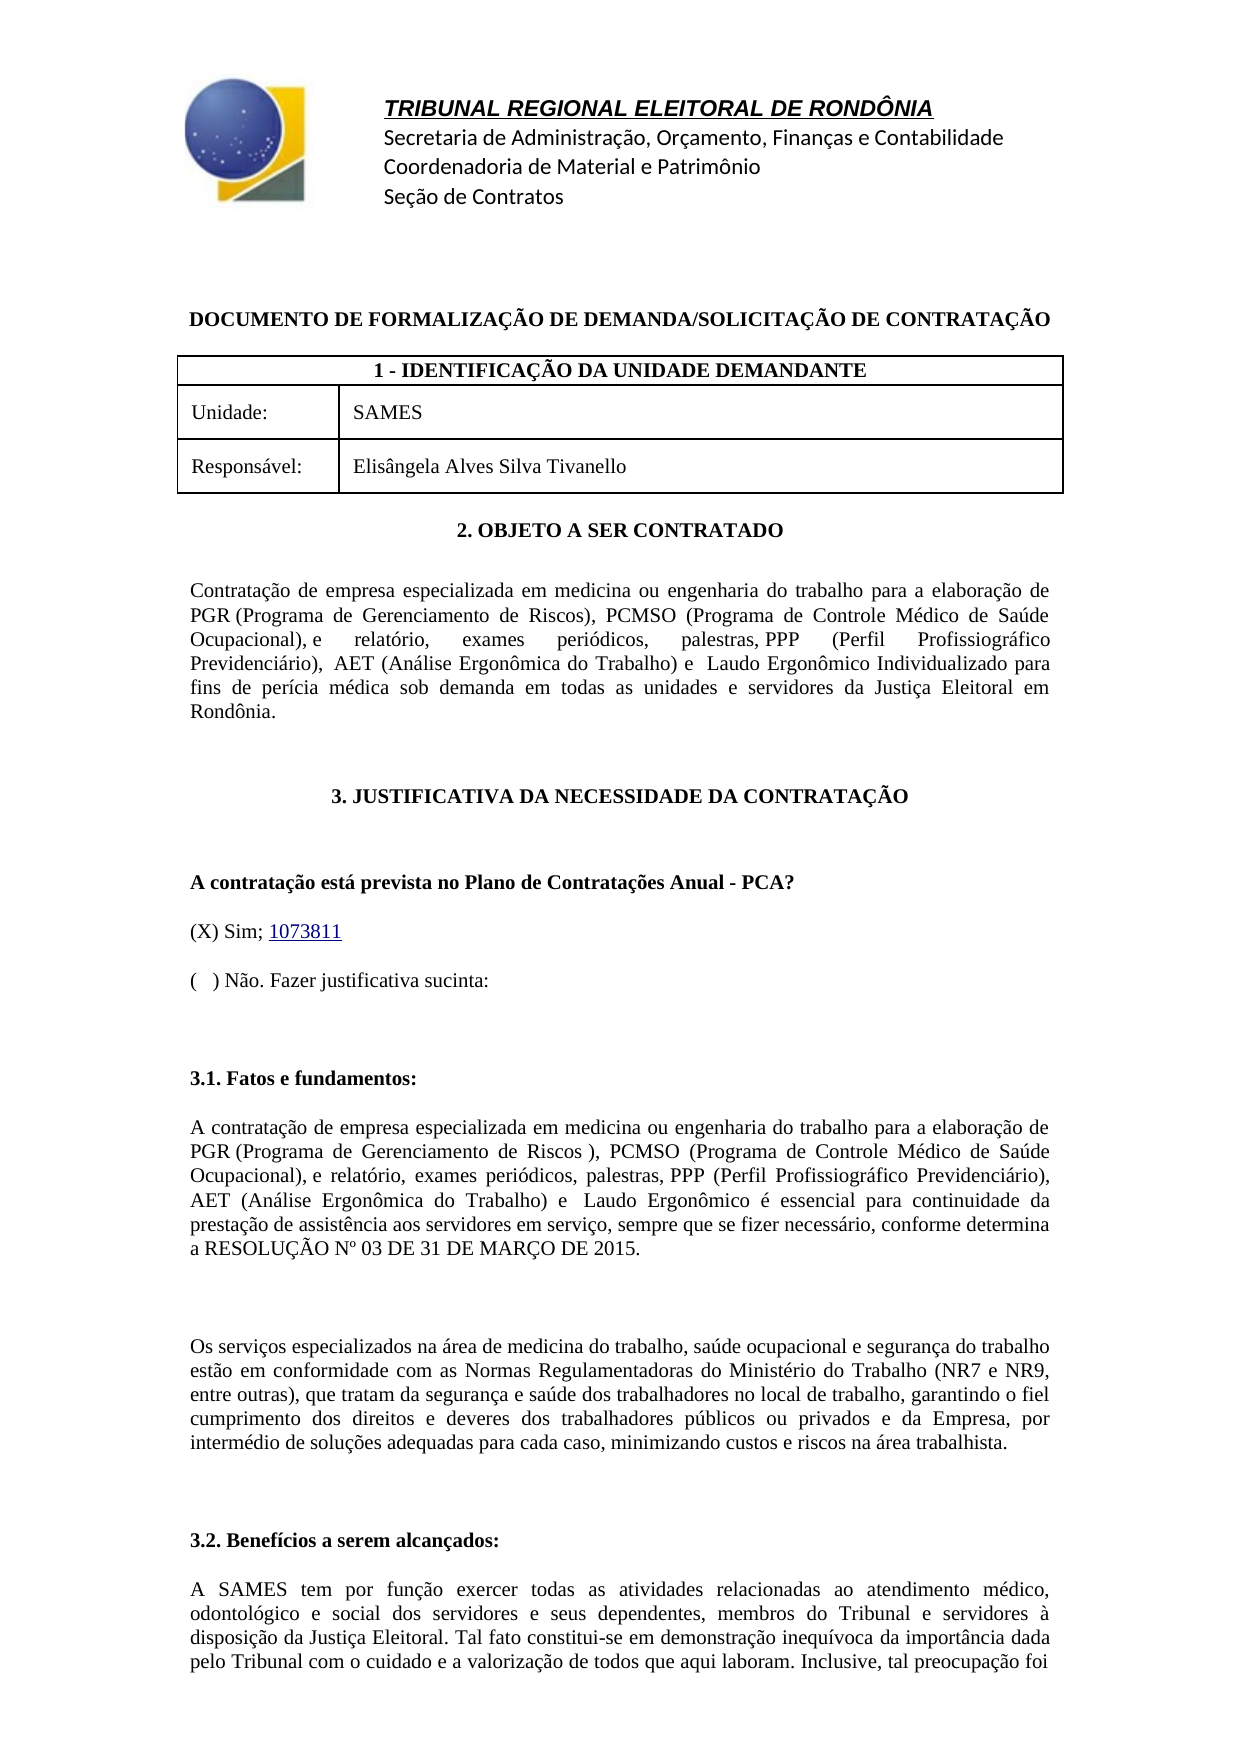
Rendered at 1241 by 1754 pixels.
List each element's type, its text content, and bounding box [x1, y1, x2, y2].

text A contratação de empresa especializada em medicina ou engenharia do trabalho para a elaboração de PGR (Programa de Gerenciamento de Riscos ), PCMSO (Programa de Controle Médico de Saúde Ocupacional), e relatório, exames periódicos, palestras, PPP (Perfil Profissiográfico Previdenciário), AET (Análise Ergonômica do Trabalho) e Laudo Ergonômico é essencial para continuidade da prestação de assistência aos servidores em serviço, sempre que se fizer necessário, conforme determina a RESOLUÇÃO Nº 03 DE 31 DE MARÇO DE 2015. [190, 1115, 1051, 1260]
table_cell Responsável: [178, 440, 338, 492]
text 2. OBJETO A SER CONTRATADO [183, 494, 1057, 542]
table_header 1 - IDENTIFICAÇÃO DA UNIDADE DEMANDANTE [178, 357, 1062, 384]
table_cell SAMES [340, 386, 1062, 438]
table_cell Unidade: [178, 386, 338, 438]
text 3.1. Fatos e fundamentos: [190, 1066, 1051, 1090]
text ( ) Não. Fazer justificativa sucinta: [190, 968, 1051, 992]
text (X) Sim; 1073811 [190, 919, 1051, 943]
text Contratação de empresa especializada em medicina ou engenharia do trabalho para a elaboração de PGR (Programa de Gerenciamento de Riscos), PCMSO (Programa de Controle Médico de Saúde Ocupacional), e relatório, exames periódicos, palestras, PPP (Perfil Profissiográfico Previdenciário), AET (Análise Ergonômica do Trabalho) e Laudo Ergonômico Individualizado para fins de perícia médica sob demanda em todas as unidades e servidores da Justiça Eleitoral em Rondônia. [190, 578, 1051, 723]
text A SAMES tem por função exercer todas as atividades relacionadas ao atendimento médico, odontológico e social dos servidores e seus dependentes, membros do Tribunal e servidores à disposição da Justiça Eleitoral. Tal fato constitui-se em demonstração inequívoca da importância dada pelo Tribunal com o cuidado e a valorização de todos que aqui laboram. Inclusive, tal preocupação foi [190, 1577, 1051, 1673]
table_cell Elisângela Alves Silva Tivanello [340, 440, 1062, 492]
text A contratação está prevista no Plano de Contratações Anual - PCA? [190, 870, 1051, 894]
text 3.2. Benefícios a serem alcançados: [190, 1528, 1051, 1552]
text 3. JUSTIFICATIVA DA NECESSIDADE DA CONTRATAÇÃO [183, 784, 1057, 808]
text Os serviços especializados na área de medicina do trabalho, saúde ocupacional e segurança do trabalho estão em conformidade com as Normas Regulamentadoras do Ministério do Trabalho (NR7 e NR9, entre outras), que tratam da segurança e saúde dos trabalhadores no local de trabalho, garantindo o fiel cumprimento dos direitos e deveres dos trabalhadores públicos ou privados e da Empresa, por intermédio de soluções adequadas para cada caso, minimizando custos e riscos na área trabalhista. [190, 1334, 1051, 1454]
text DOCUMENTO DE FORMALIZAÇÃO DE DEMANDA/SOLICITAÇÃO DE CONTRATAÇÃO [183, 307, 1057, 331]
